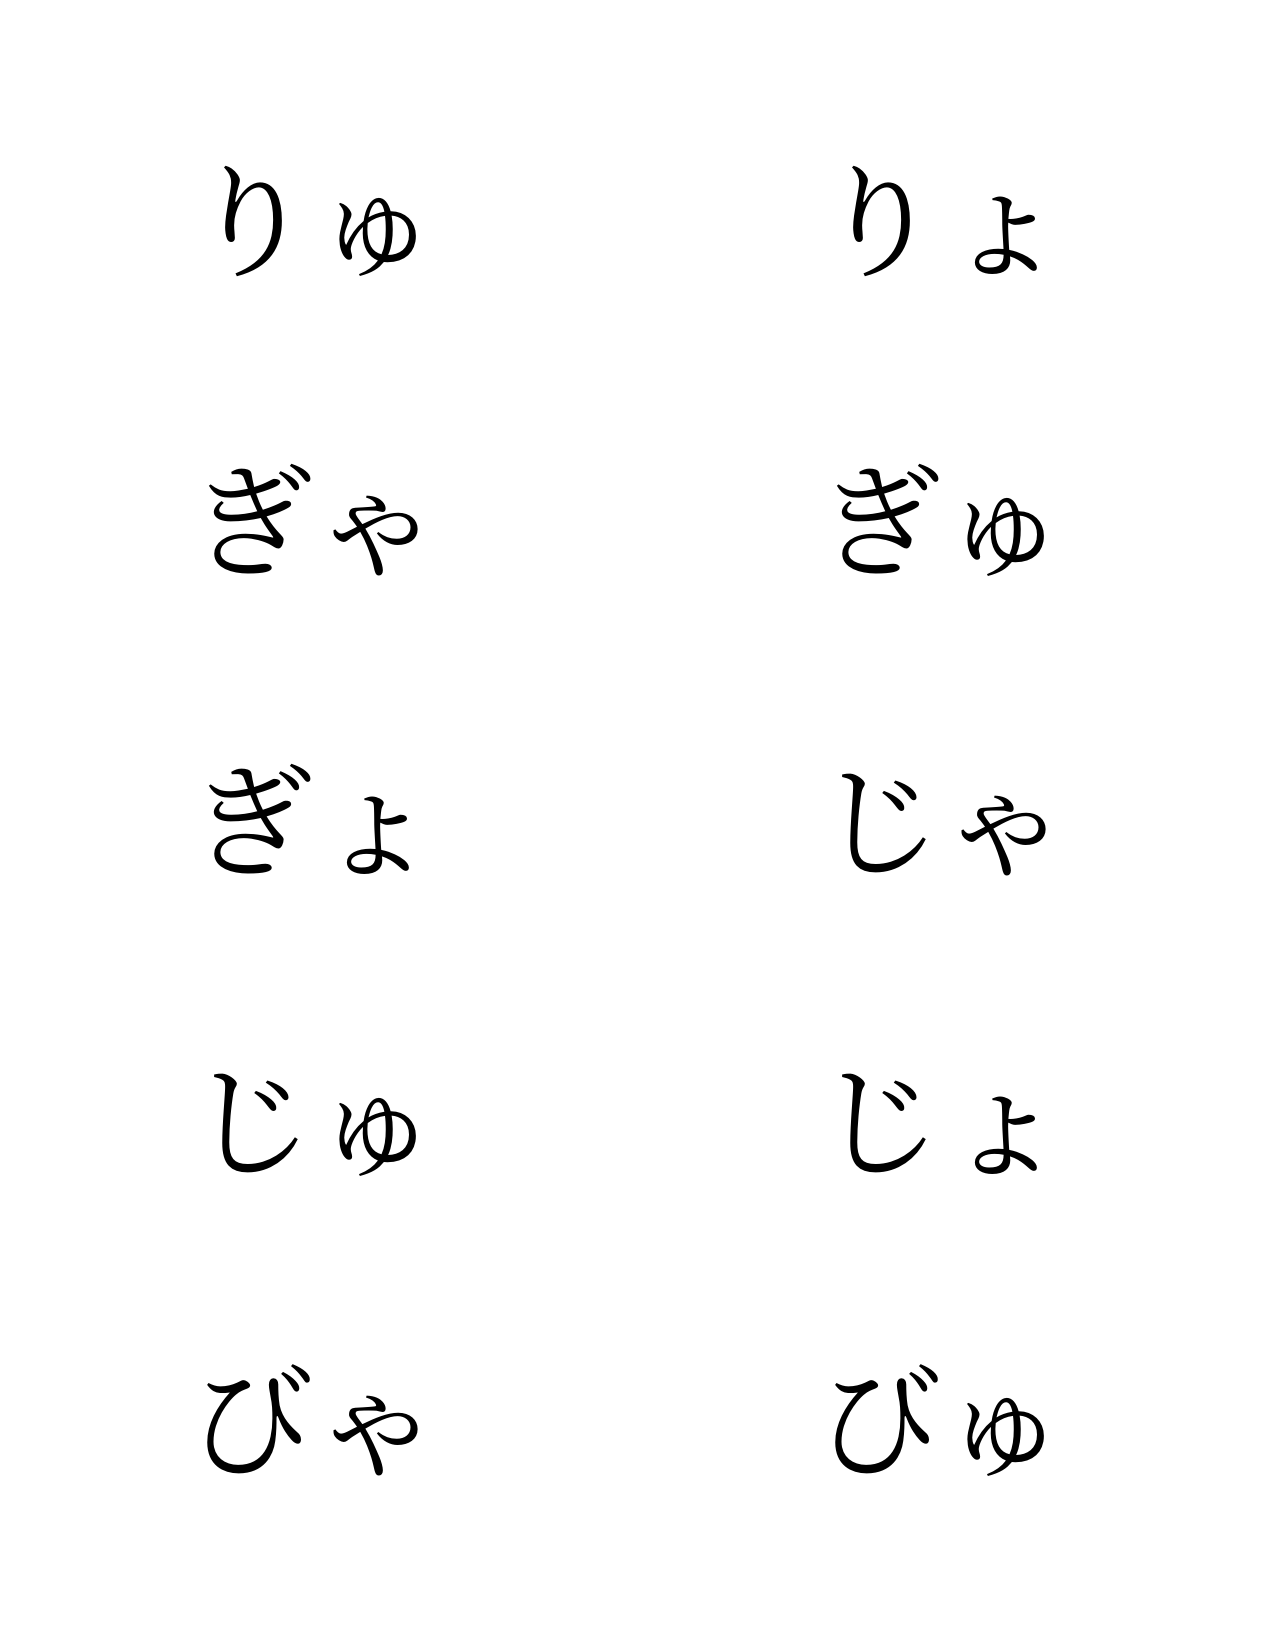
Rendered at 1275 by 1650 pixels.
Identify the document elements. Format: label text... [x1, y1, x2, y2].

table_header りょ [650, 75, 1250, 375]
table_cell じょ [650, 975, 1250, 1275]
table_cell [622, 375, 650, 675]
table_header [622, 75, 650, 375]
table_cell じゅ [22, 975, 622, 1275]
table_cell びゅ [650, 1275, 1250, 1575]
table_cell [622, 1275, 650, 1575]
table_cell [622, 675, 650, 975]
table_cell ぎょ [22, 675, 622, 975]
table_cell ぎゃ [22, 375, 622, 675]
table_cell じゃ [650, 675, 1250, 975]
table_cell びゃ [22, 1275, 622, 1575]
table_cell [622, 975, 650, 1275]
table_cell ぎゅ [650, 375, 1250, 675]
table_header りゅ [22, 75, 622, 375]
